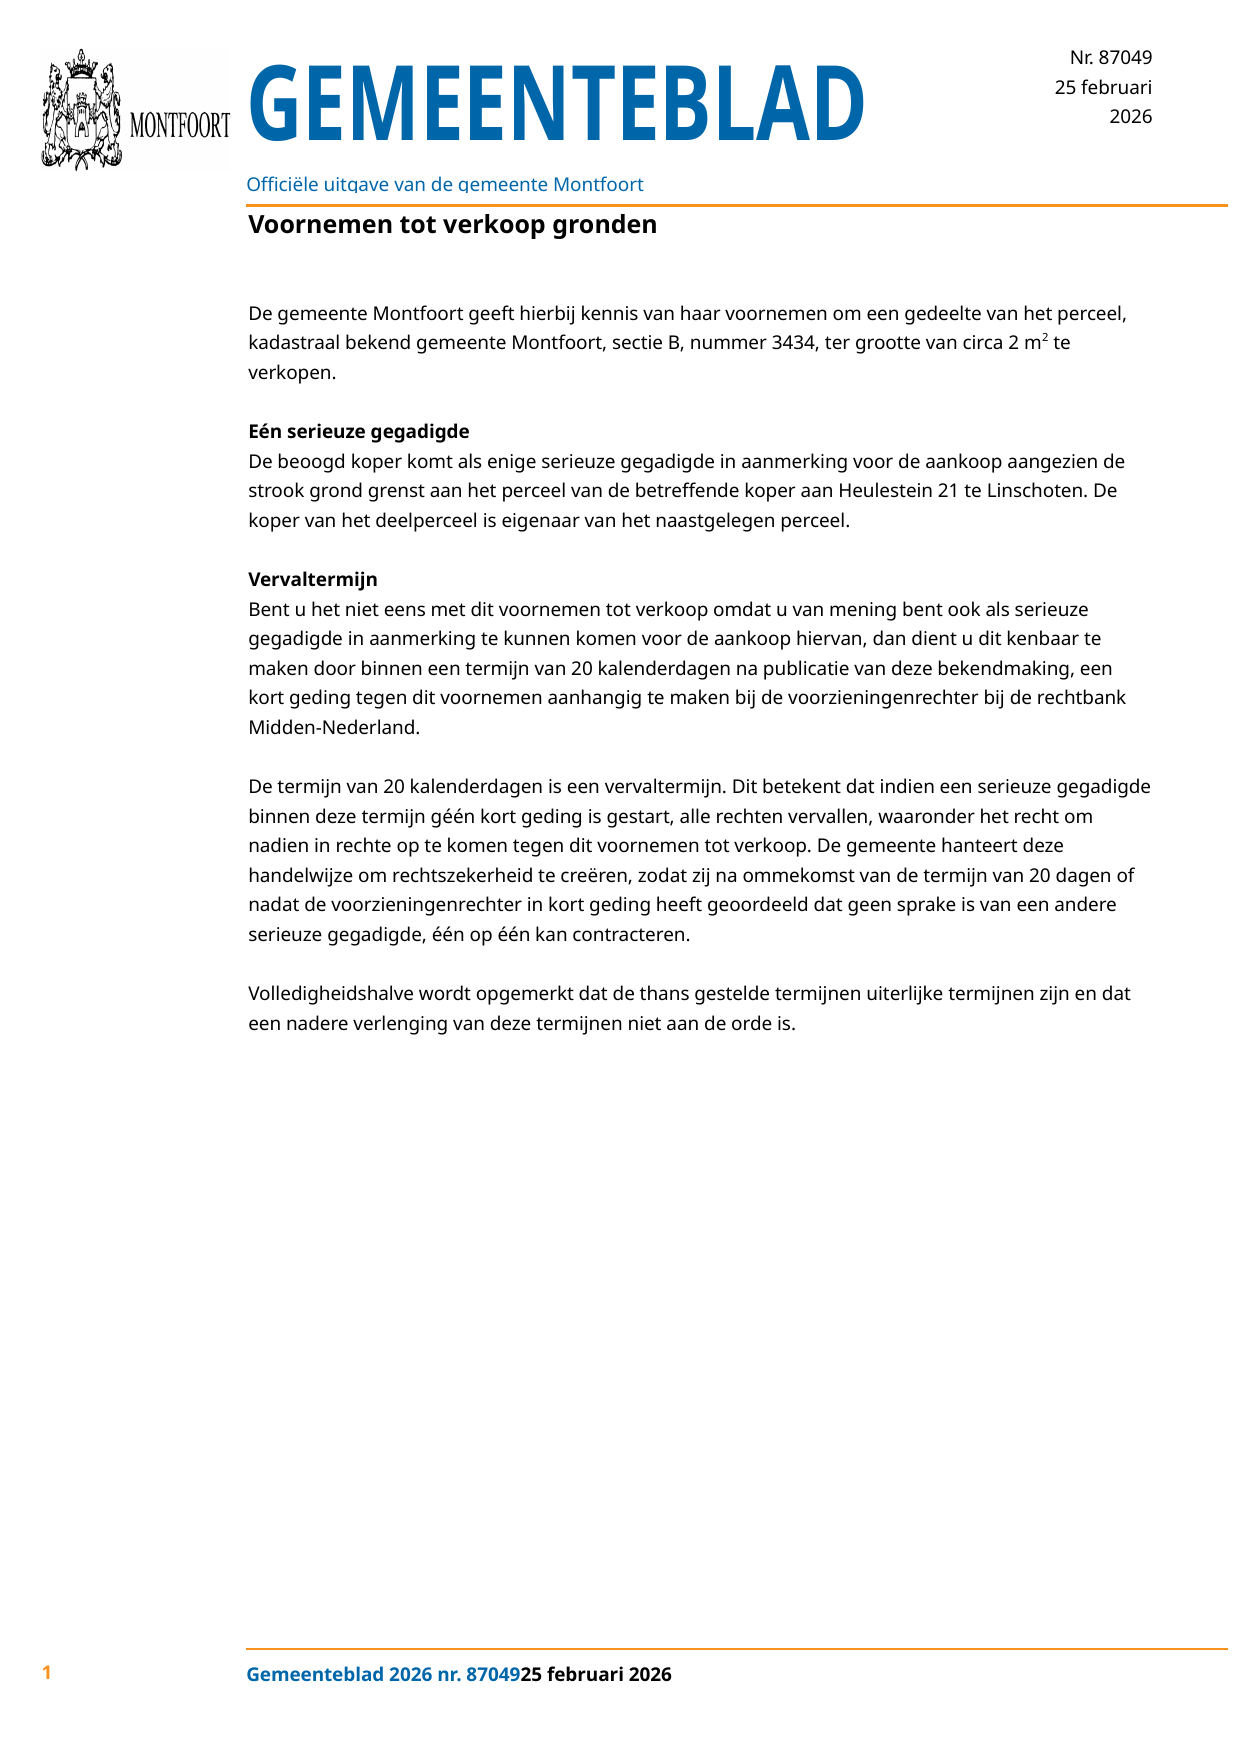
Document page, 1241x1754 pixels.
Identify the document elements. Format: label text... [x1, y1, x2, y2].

text De termijn van 20 kalenderdagen is een vervaltermijn. Dit betekent dat indien een serieuze gegadigde binnen deze termijn géén kort geding is gestart, alle rechten vervallen, waaronder het recht om nadien in rechte op te komen tegen dit voornemen tot verkoop. De gemeente hanteert deze handelwijze om rechtszekerheid te creëren, zodat zij na ommekomst van de termijn van 20 dagen of nadat de voorzieningenrechter in kort geding heeft geoordeeld dat geen sprake is van een andere serieuze gegadigde, één op één kan contracteren. [248, 773, 1152, 947]
text Volledigheidshalve wordt opgemerkt dat de thans gestelde termijnen uiterlijke termijnen zijn en dat een nadere verlenging van deze termijnen niet aan de orde is. [248, 980, 1152, 1036]
text De beoogd koper komt als enige serieuze gegadigde in aanmerking voor de aankoop aangezien de strook grond grenst aan het perceel van de betreffende koper aan Heulestein 21 te Linschoten. De koper van het deelperceel is eigenaar van het naastgelegen perceel. [248, 448, 1152, 533]
text Bent u het niet eens met dit voornemen tot verkoop omdat u van mening bent ook als serieuze gegadigde in aanmerking te kunnen komen voor de aankoop hiervan, dan dient u dit kenbaar te maken door binnen een termijn van 20 kalenderdagen na publicatie van deze bekendmaking, een kort geding tegen dit voornemen aanhangig te maken bij de voorzieningenrechter bij de rechtbank Midden-Nederland. [248, 596, 1152, 740]
text Vervaltermijn [248, 566, 1152, 592]
picture [41, 47, 231, 172]
text Voornemen tot verkoop gronden [248, 207, 1152, 241]
text Eén serieuze gegadigde [248, 418, 1152, 444]
text De gemeente Montfoort geeft hierbij kennis van haar voornemen om een gedeelte van het perceel, kadastraal bekend gemeente Montfoort, sectie B, nummer 3434, ter grootte van circa 2 m2 te verkopen. [248, 300, 1152, 385]
